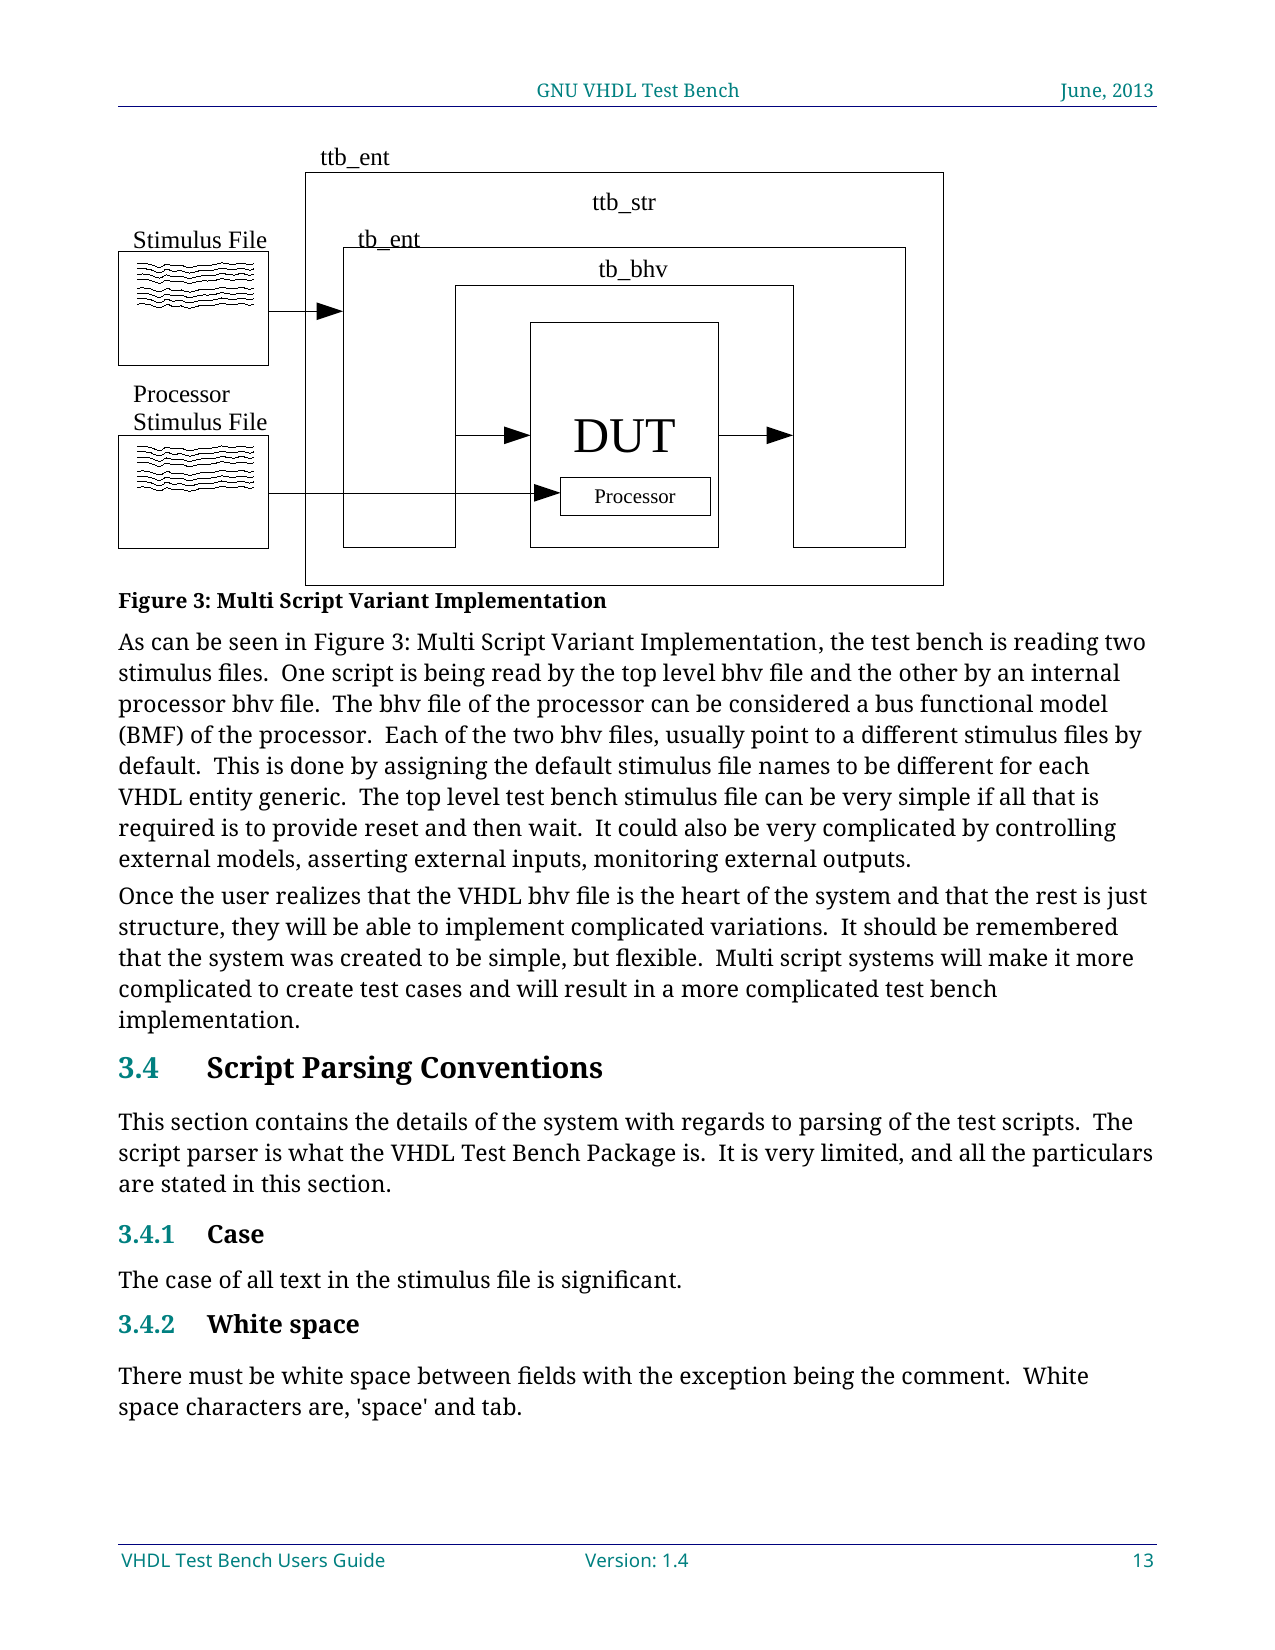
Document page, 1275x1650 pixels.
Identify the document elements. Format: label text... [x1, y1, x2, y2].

subtitle White space [118, 1307, 1157, 1341]
text Figure 3: Multi Script Variant Implementation [306, 312, 343, 493]
subtitle Case [118, 1217, 1157, 1251]
text Figure 3: Multi Script Variant Implementation [118, 148, 943, 311]
text Figure 3: Multi Script Variant Implementation [306, 173, 943, 585]
text There must be white space between fields with the exception being the comment. White space characters are, 'space' and tab. [118, 1360, 1157, 1422]
text The case of all text in the stimulus file is significant. [118, 1264, 1157, 1295]
subtitle Script Parsing Conventions [118, 1048, 1157, 1087]
text Figure 3: Multi Script Variant Implementation [344, 248, 905, 547]
text Figure 3: Multi Script Variant Implementation [456, 286, 793, 435]
text Figure 3: Multi Script Variant Implementation [118, 494, 943, 614]
text Once the user realizes that the VHDL bhv file is the heart of the system and that the rest is just structure, they will be able to implement complicated variations. It should be remembered that the system was created to be simple, but flexible. Multi script systems will make it more complicated to create test cases and will result in a more complicated test bench implementation. [118, 880, 1157, 1035]
text Figure 3: Multi Script Variant Implementation [344, 494, 455, 547]
text This section contains the details of the system with regards to parsing of the test scripts. The script parser is what the VHDL Test Bench Package is. It is very limited, and all the particulars are stated in this section. [118, 1106, 1157, 1199]
text Figure 3: Multi Script Variant Implementation [456, 436, 530, 493]
text Figure 3: Multi Script Variant Implementation [118, 312, 305, 493]
text As can be seen in Figure 3: Multi Script Variant Implementation, the test bench is reading two stimulus files. One script is being read by the top level bhv file and the other by an internal processor bhv file. The bhv file of the processor can be considered a bus functional model (BMF) of the processor. Each of the two bhv files, usually point to a different stimulus files by default. This is done by assigning the default stimulus file names to be different for each VHDL entity generic. The top level test bench stimulus file can be very simple if all that is required is to provide reset and then wait. It could also be very complicated by controlling external models, asserting external inputs, monitoring external outputs. [118, 626, 1157, 874]
